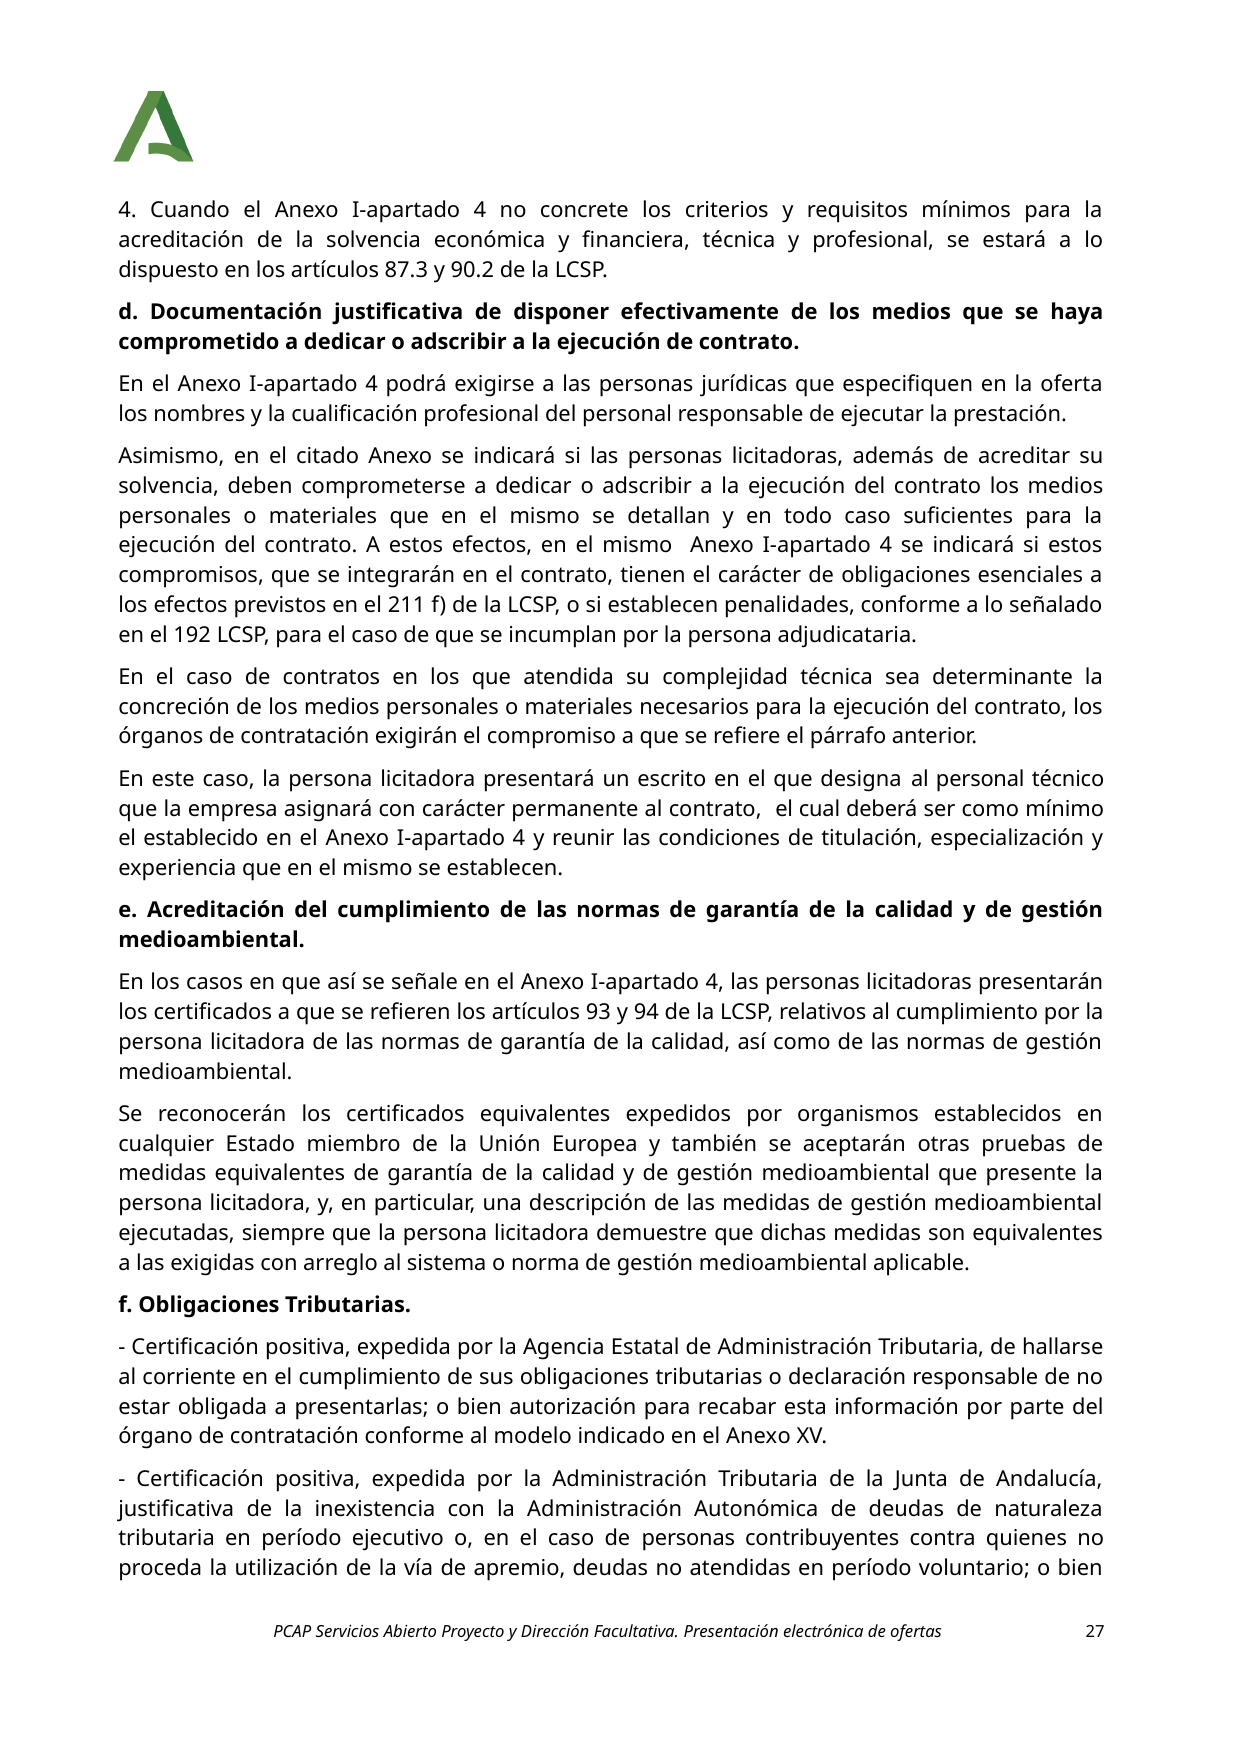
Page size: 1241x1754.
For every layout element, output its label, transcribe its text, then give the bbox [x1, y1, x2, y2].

text En este caso, la persona licitadora presentará un escrito en el que designa al personal técnico que la empresa asignará con carácter permanente al contrato, el cual deberá ser como mínimo el establecido en el Anexo I-apartado 4 y reunir las condiciones de titulación, especialización y experiencia que en el mismo se establecen. [118, 763, 1104, 882]
text f. Obligaciones Tributarias. [118, 1289, 1104, 1319]
text e. Acreditación del cumplimiento de las normas de garantía de la calidad y de gestión medioambiental. [118, 894, 1104, 954]
text - Certificación positiva, expedida por la Administración Tributaria de la Junta de Andalucía, justificativa de la inexistencia con la Administración Autonómica de deudas de naturaleza tributaria en período ejecutivo o, en el caso de personas contribuyentes contra quienes no proceda la utilización de la vía de apremio, deudas no atendidas en período voluntario; o bien [118, 1463, 1104, 1582]
picture [109, 86, 198, 166]
text En el caso de contratos en los que atendida su complejidad técnica sea determinante la concreción de los medios personales o materiales necesarios para la ejecución del contrato, los órganos de contratación exigirán el compromiso a que se refiere el párrafo anterior. [118, 661, 1104, 750]
text En los casos en que así se señale en el Anexo I-apartado 4, las personas licitadoras presentarán los certificados a que se refieren los artículos 93 y 94 de la LCSP, relativos al cumplimiento por la persona licitadora de las normas de garantía de la calidad, así como de las normas de gestión medioambiental. [118, 966, 1104, 1085]
text 4. Cuando el Anexo I-apartado 4 no concrete los criterios y requisitos mínimos para la acreditación de la solvencia económica y financiera, técnica y profesional, se estará a lo dispuesto en los artículos 87.3 y 90.2 de la LCSP. [118, 194, 1104, 284]
text Asimismo, en el citado Anexo se indicará si las personas licitadoras, además de acreditar su solvencia, deben comprometerse a dedicar o adscribir a la ejecución del contrato los medios personales o materiales que en el mismo se detallan y en todo caso suficientes para la ejecución del contrato. A estos efectos, en el mismo Anexo I-apartado 4 se indicará si estos compromisos, que se integrarán en el contrato, tienen el carácter de obligaciones esenciales a los efectos previstos en el 211 f) de la LCSP, o si establecen penalidades, conforme a lo señalado en el 192 LCSP, para el caso de que se incumplan por la persona adjudicataria. [118, 440, 1104, 648]
text Se reconocerán los certificados equivalentes expedidos por organismos establecidos en cualquier Estado miembro de la Unión Europea y también se aceptarán otras pruebas de medidas equivalentes de garantía de la calidad y de gestión medioambiental que presente la persona licitadora, y, en particular, una descripción de las medidas de gestión medioambiental ejecutadas, siempre que la persona licitadora demuestre que dichas medidas son equivalentes a las exigidas con arreglo al sistema o norma de gestión medioambiental aplicable. [118, 1098, 1104, 1277]
text d. Documentación justificativa de disponer efectivamente de los medios que se haya comprometido a dedicar o adscribir a la ejecución de contrato. [118, 296, 1104, 356]
text En el Anexo I-apartado 4 podrá exigirse a las personas jurídicas que especifiquen en la oferta los nombres y la cualificación profesional del personal responsable de ejecutar la prestación. [118, 368, 1104, 428]
text - Certificación positiva, expedida por la Agencia Estatal de Administración Tributaria, de hallarse al corriente en el cumplimiento de sus obligaciones tributarias o declaración responsable de no estar obligada a presentarlas; o bien autorización para recabar esta información por parte del órgano de contratación conforme al modelo indicado en el Anexo XV. [118, 1331, 1104, 1450]
